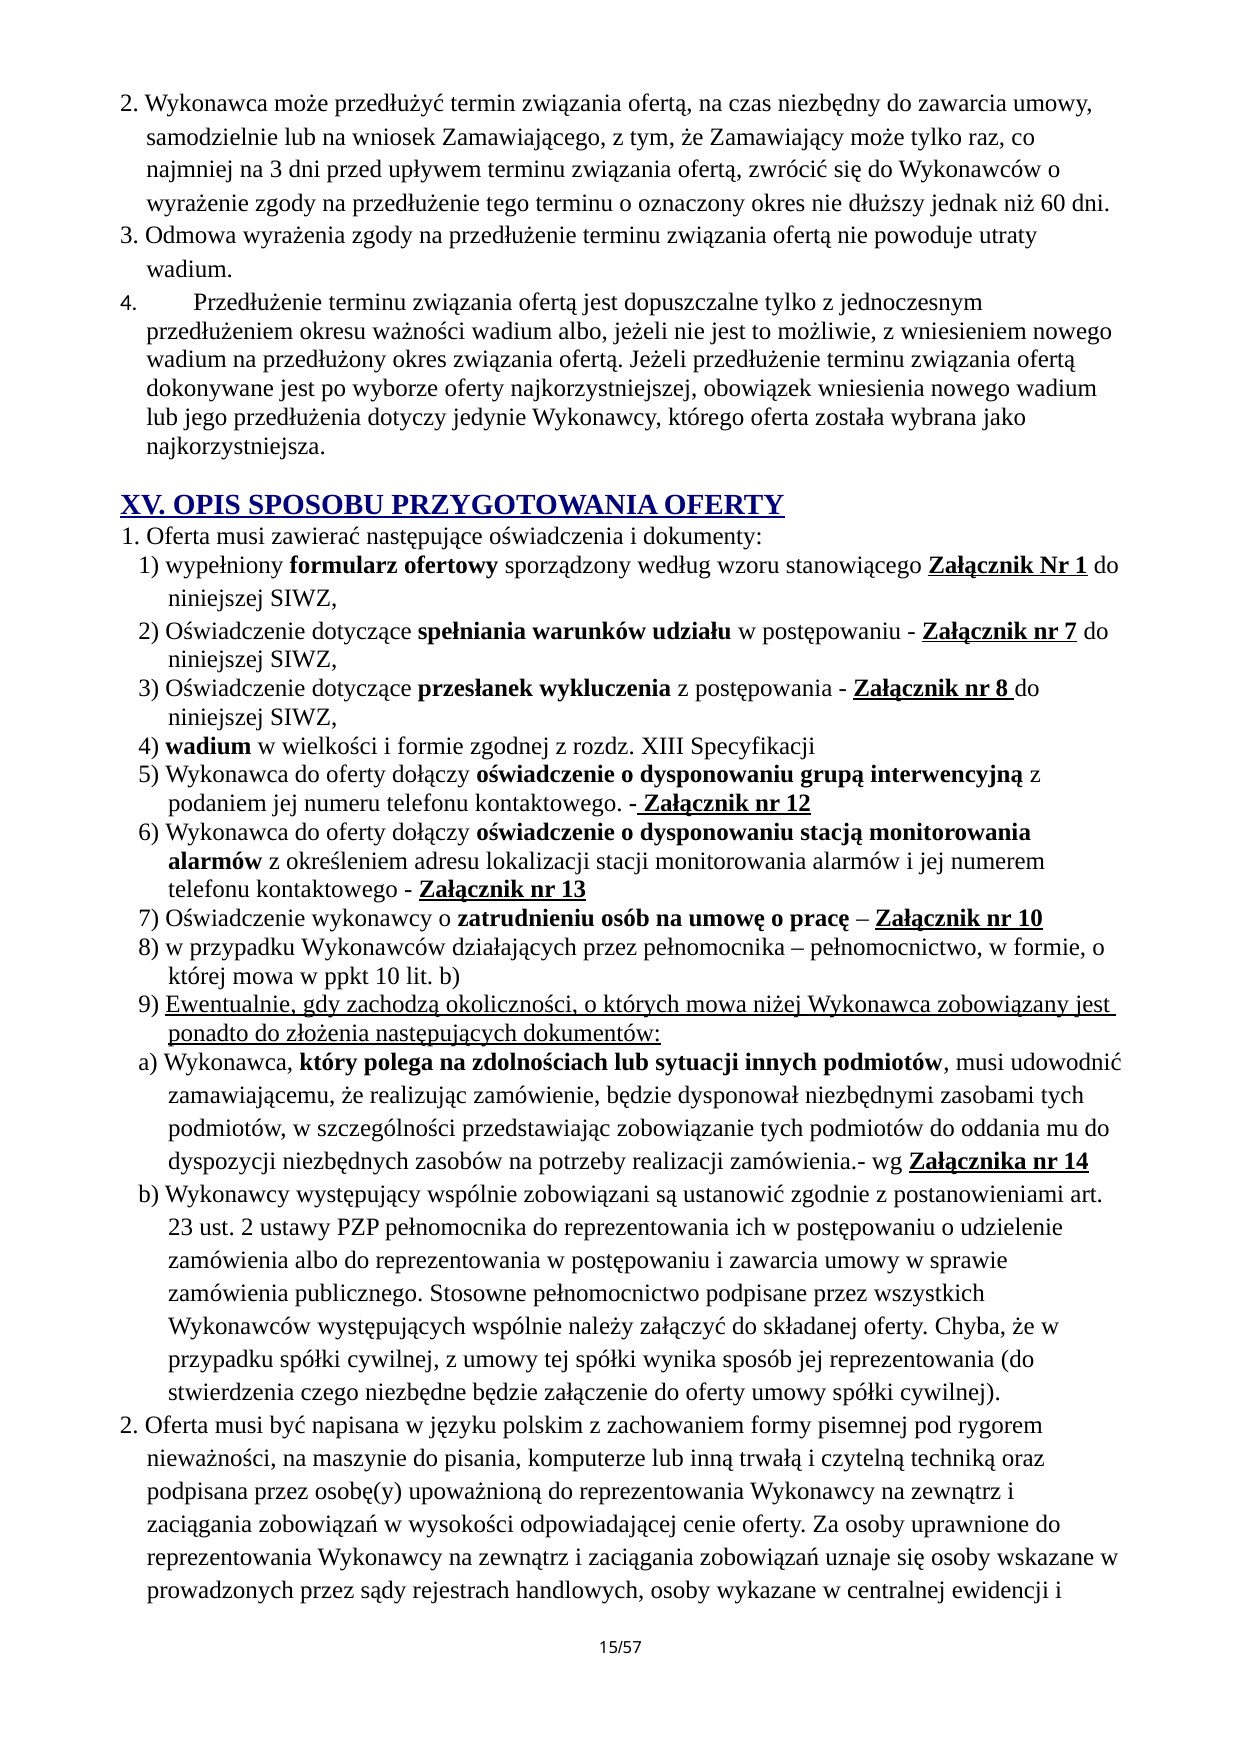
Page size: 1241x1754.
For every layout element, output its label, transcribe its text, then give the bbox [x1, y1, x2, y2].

text 2. Wykonawca może przedłużyć termin związania ofertą, na czas niezbędny do zawarcia umowy, samodzielnie lub na wniosek Zamawiającego, z tym, że Zamawiający może tylko raz, co najmniej na 3 dni przed upływem terminu związania ofertą, zwrócić się do Wykonawców o wyrażenie zgody na przedłużenie tego terminu o oznaczony okres nie dłuższy jednak niż 60 dni. [120, 88, 1122, 216]
text 8) w przypadku Wykonawców działających przez pełnomocnika – pełnomocnictwo, w formie, o której mowa w ppkt 10 lit. b) [138, 932, 1122, 989]
text 6) Wykonawca do oferty dołączy oświadczenie o dysponowaniu stacją monitorowania alarmów z określeniem adresu lokalizacji stacji monitorowania alarmów i jej numerem telefonu kontaktowego - Załącznik nr 13 [138, 817, 1122, 903]
text a) Wykonawca, który polega na zdolnościach lub sytuacji innych podmiotów, musi udowodnić zamawiającemu, że realizując zamówienie, będzie dysponował niezbędnymi zasobami tych podmiotów, w szczególności przedstawiając zobowiązanie tych podmiotów do oddania mu do dyspozycji niezbędnych zasobów na potrzeby realizacji zamówienia.- wg Załącznika nr 14 [138, 1047, 1122, 1175]
text 1. Oferta musi zawierać następujące oświadczenia i dokumenty: [121, 521, 1122, 550]
text 3) Oświadczenie dotyczące przesłanek wykluczenia z postępowania - Załącznik nr 8 do niniejszej SIWZ, [138, 673, 1122, 731]
list XV. OPIS SPOSOBU PRZYGOTOWANIA OFERTY [120, 487, 1122, 521]
text 2. Oferta musi być napisana w języku polskim z zachowaniem formy pisemnej pod rygorem nieważności, na maszynie do pisania, komputerze lub inną trwałą i czytelną techniką oraz podpisana przez osobę(y) upoważnioną do reprezentowania Wykonawcy na zewnątrz i zaciągania zobowiązań w wysokości odpowiadającej cenie oferty. Za osoby uprawnione do reprezentowania Wykonawcy na zewnątrz i zaciągania zobowiązań uznaje się osoby wskazane w prowadzonych przez sądy rejestrach handlowych, osoby wykazane w centralnej ewidencji i [119, 1410, 1122, 1604]
text 3. Odmowa wyrażenia zgody na przedłużenie terminu związania ofertą nie powoduje utraty wadium. [120, 221, 1122, 282]
text 2) Oświadczenie dotyczące spełniania warunków udziału w postępowaniu - Załącznik nr 7 do niniejszej SIWZ, [138, 616, 1122, 673]
text 5) Wykonawca do oferty dołączy oświadczenie o dysponowaniu grupą interwencyjną z podaniem jej numeru telefonu kontaktowego. - Załącznik nr 12 [138, 759, 1122, 817]
text 1) wypełniony formularz ofertowy sporządzony według wzoru stanowiącego Załącznik Nr 1 do niniejszej SIWZ, [138, 550, 1122, 612]
list Przedłużenie terminu związania ofertą jest dopuszczalne tylko z jednoczesnym przedłużeniem okresu ważności wadium albo, jeżeli nie jest to możliwie, z wniesieniem nowego wadium na przedłużony okres związania ofertą. Jeżeli przedłużenie terminu związania ofertą dokonywane jest po wyborze oferty najkorzystniejszej, obowiązek wniesienia nowego wadium lub jego przedłużenia dotyczy jedynie Wykonawcy, którego oferta została wybrana jako najkorzystniejsza. [120, 287, 1122, 459]
text 4) wadium w wielkości i formie zgodnej z rozdz. XIII Specyfikacji [138, 731, 1122, 759]
text 9) Ewentualnie, gdy zachodzą okoliczności, o których mowa niżej Wykonawca zobowiązany jest ponadto do złożenia następujących dokumentów: [138, 989, 1122, 1047]
text b) Wykonawcy występujący wspólnie zobowiązani są ustanowić zgodnie z postanowieniami art. 23 ust. 2 ustawy PZP pełnomocnika do reprezentowania ich w postępowaniu o udzielenie zamówienia albo do reprezentowania w postępowaniu i zawarcia umowy w sprawie zamówienia publicznego. Stosowne pełnomocnictwo podpisane przez wszystkich Wykonawców występujących wspólnie należy załączyć do składanej oferty. Chyba, że w przypadku spółki cywilnej, z umowy tej spółki wynika sposób jej reprezentowania (do stwierdzenia czego niezbędne będzie załączenie do oferty umowy spółki cywilnej). [138, 1179, 1122, 1406]
text 7) Oświadczenie wykonawcy o zatrudnieniu osób na umowę o pracę – Załącznik nr 10 [138, 903, 1122, 932]
